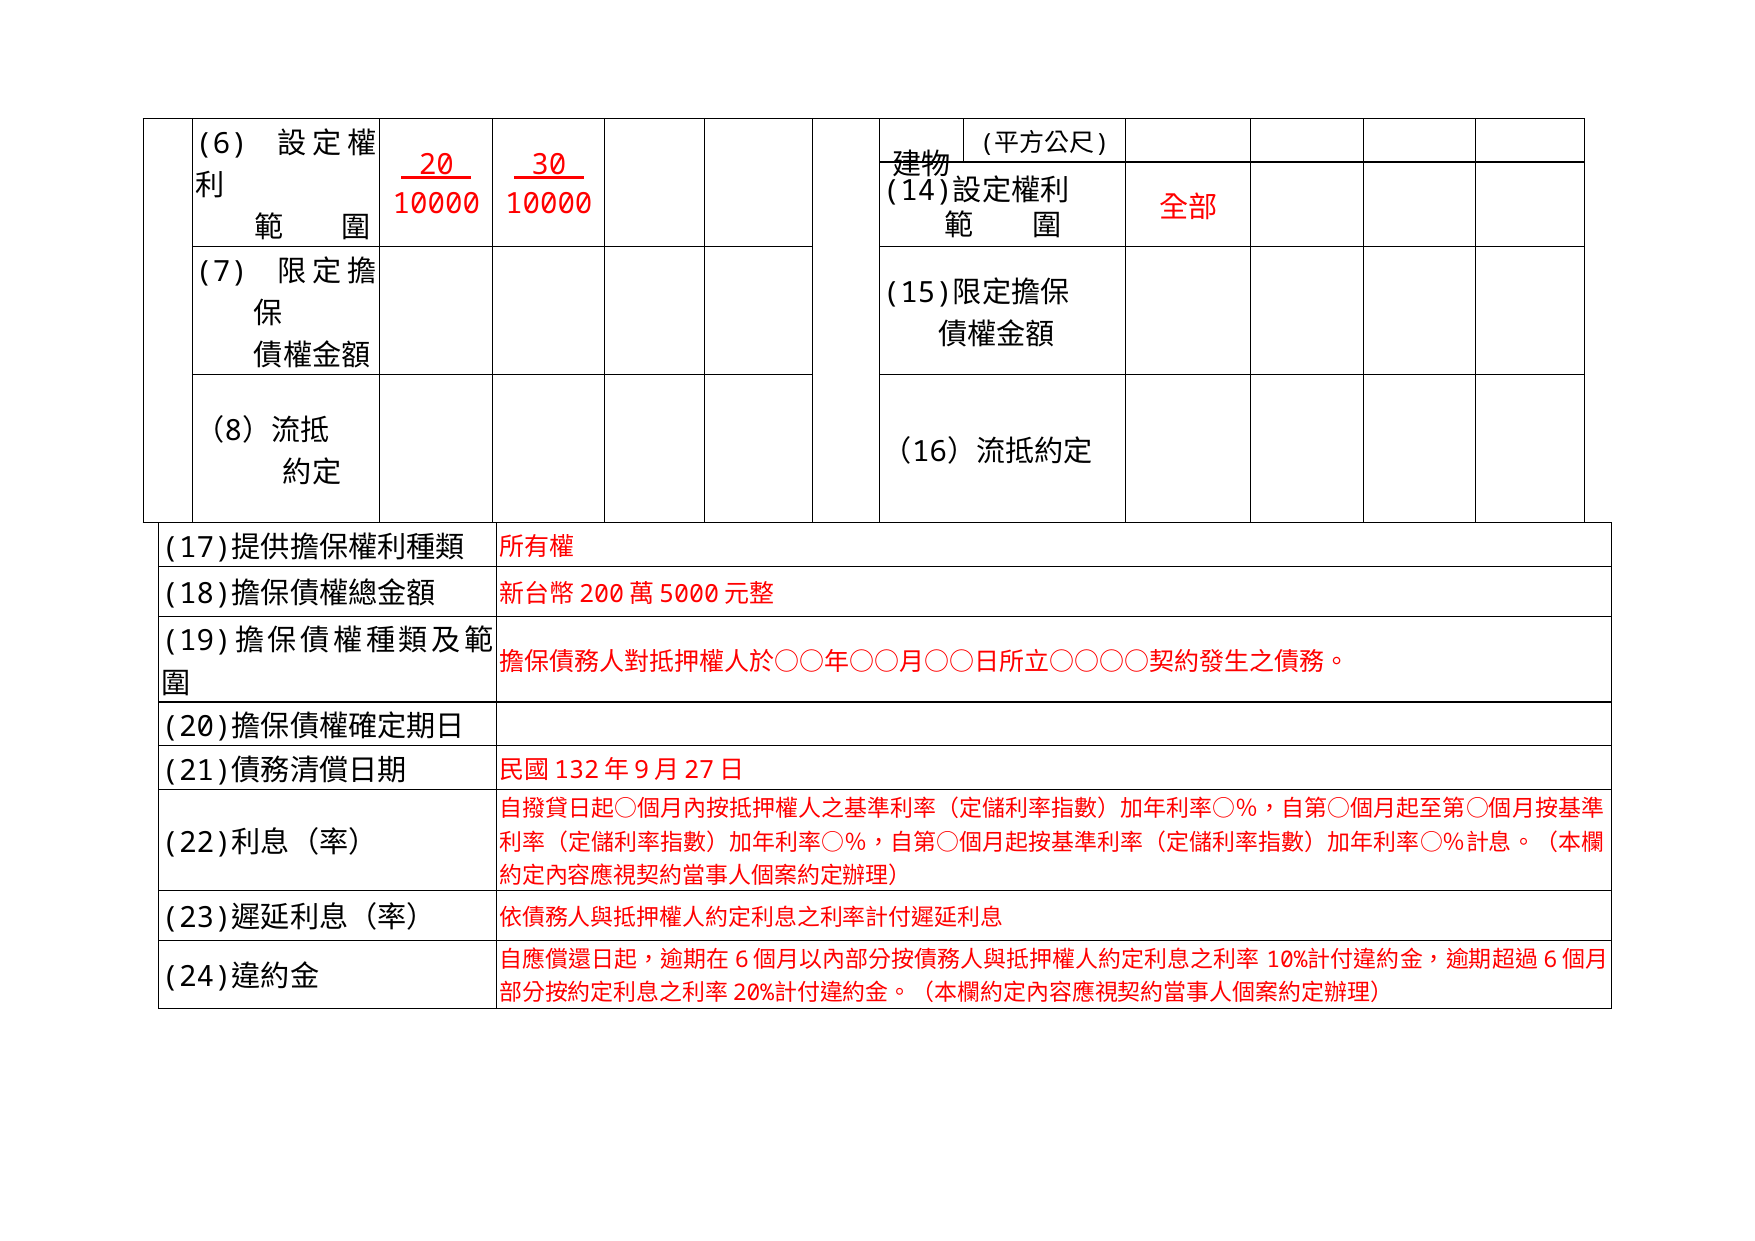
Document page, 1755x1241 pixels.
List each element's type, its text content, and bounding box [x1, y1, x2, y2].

table_cell [1126, 247, 1250, 374]
table_cell 依債務人與抵押權人約定利息之利率計付遲延利息 [497, 891, 1611, 940]
table_cell (22)利息（率） [159, 790, 496, 890]
table_cell [493, 375, 604, 522]
table_cell [1585, 161, 1611, 246]
table_cell [1585, 118, 1611, 161]
table_cell (7) 限定擔保 債權金額 [193, 247, 379, 374]
table_cell 自應償還日起，逾期在6個月以內部分按債務人與抵押權人約定利息之利率10%計付違約金，逾期超過6個月部分按約定利息之利率20%計付違約金。（本欄約定內容應視契約當事人個案約定辦理） [497, 941, 1611, 1007]
table_cell [705, 375, 812, 522]
table_cell [380, 375, 492, 522]
table_cell [143, 745, 158, 789]
table_cell [143, 940, 158, 1007]
table_cell [143, 523, 158, 566]
table_cell [605, 119, 704, 246]
table_cell [705, 119, 812, 246]
table_cell [1476, 375, 1584, 522]
table_cell (20)擔保債權確定期日 [159, 703, 496, 745]
table_cell (13) 附屬 建物 [880, 119, 963, 161]
table_cell [143, 890, 158, 940]
table_cell 20 10000 [380, 119, 492, 246]
table_cell [1364, 375, 1475, 522]
table_cell (17)提供擔保權利種類 [159, 523, 496, 566]
table_cell [705, 247, 812, 374]
table_cell 30 10000 [493, 119, 604, 246]
table_cell [143, 789, 158, 890]
table_cell [1251, 375, 1363, 522]
table_cell [1585, 450, 1611, 522]
table_cell （8）流抵 約定 [193, 375, 379, 522]
table_cell [1585, 246, 1611, 287]
table_cell (18)擔保債權總金額 [159, 567, 496, 616]
table_cell [1364, 163, 1475, 246]
table_cell [497, 703, 1611, 745]
table_cell [1126, 119, 1250, 161]
table_cell [144, 119, 192, 522]
table_cell [605, 247, 704, 374]
table_cell [1585, 287, 1611, 374]
table_cell (15)限定擔保 債權金額 [880, 247, 1125, 374]
table_cell [1476, 247, 1584, 374]
table_cell [1126, 375, 1250, 522]
table_cell [143, 616, 158, 701]
table_cell 民國132年9月27日 [497, 746, 1611, 789]
table_cell (23)遲延利息（率） [159, 891, 496, 940]
table_cell [1476, 163, 1584, 246]
table_cell (21)債務清償日期 [159, 746, 496, 789]
table_cell [1251, 247, 1363, 374]
table_cell [493, 247, 604, 374]
table_cell 新台幣200萬5000元整 [497, 567, 1611, 616]
table_cell [813, 119, 879, 522]
table_cell (24)違約金 [159, 941, 496, 1007]
table_cell 全部 [1126, 163, 1250, 246]
table_cell 所有權 [497, 523, 1611, 566]
table_cell (14)設定權利 範 圍 [880, 163, 1125, 246]
table_cell （16）流抵約定 [880, 375, 1125, 522]
table_cell (平方公尺) [964, 119, 1125, 161]
table_cell [143, 566, 158, 616]
table_cell (6) 設定權利 範 圍 [193, 119, 379, 246]
table_cell [1476, 119, 1584, 161]
table_cell [1585, 374, 1611, 450]
table_cell 自撥貸日起○個月內按抵押權人之基準利率（定儲利率指數）加年利率○％，自第○個月起至第○個月按基準利率（定儲利率指數）加年利率○％，自第○個月起按基準利率（定儲利率指數）加年利率○％計息。（本欄約定內容應視契約當事人個案約定辦理） [497, 790, 1611, 890]
table_cell [1364, 119, 1475, 161]
table_cell [1364, 247, 1475, 374]
table_cell [380, 247, 492, 374]
table_cell (19)擔保債權種類及範圍 [159, 617, 496, 701]
table_cell [1251, 119, 1363, 161]
table_cell [143, 701, 158, 745]
table_cell 擔保債務人對抵押權人於○○年○○月○○日所立○○○○契約發生之債務。 [497, 617, 1611, 701]
table_cell [605, 375, 704, 522]
table_cell [1251, 163, 1363, 246]
